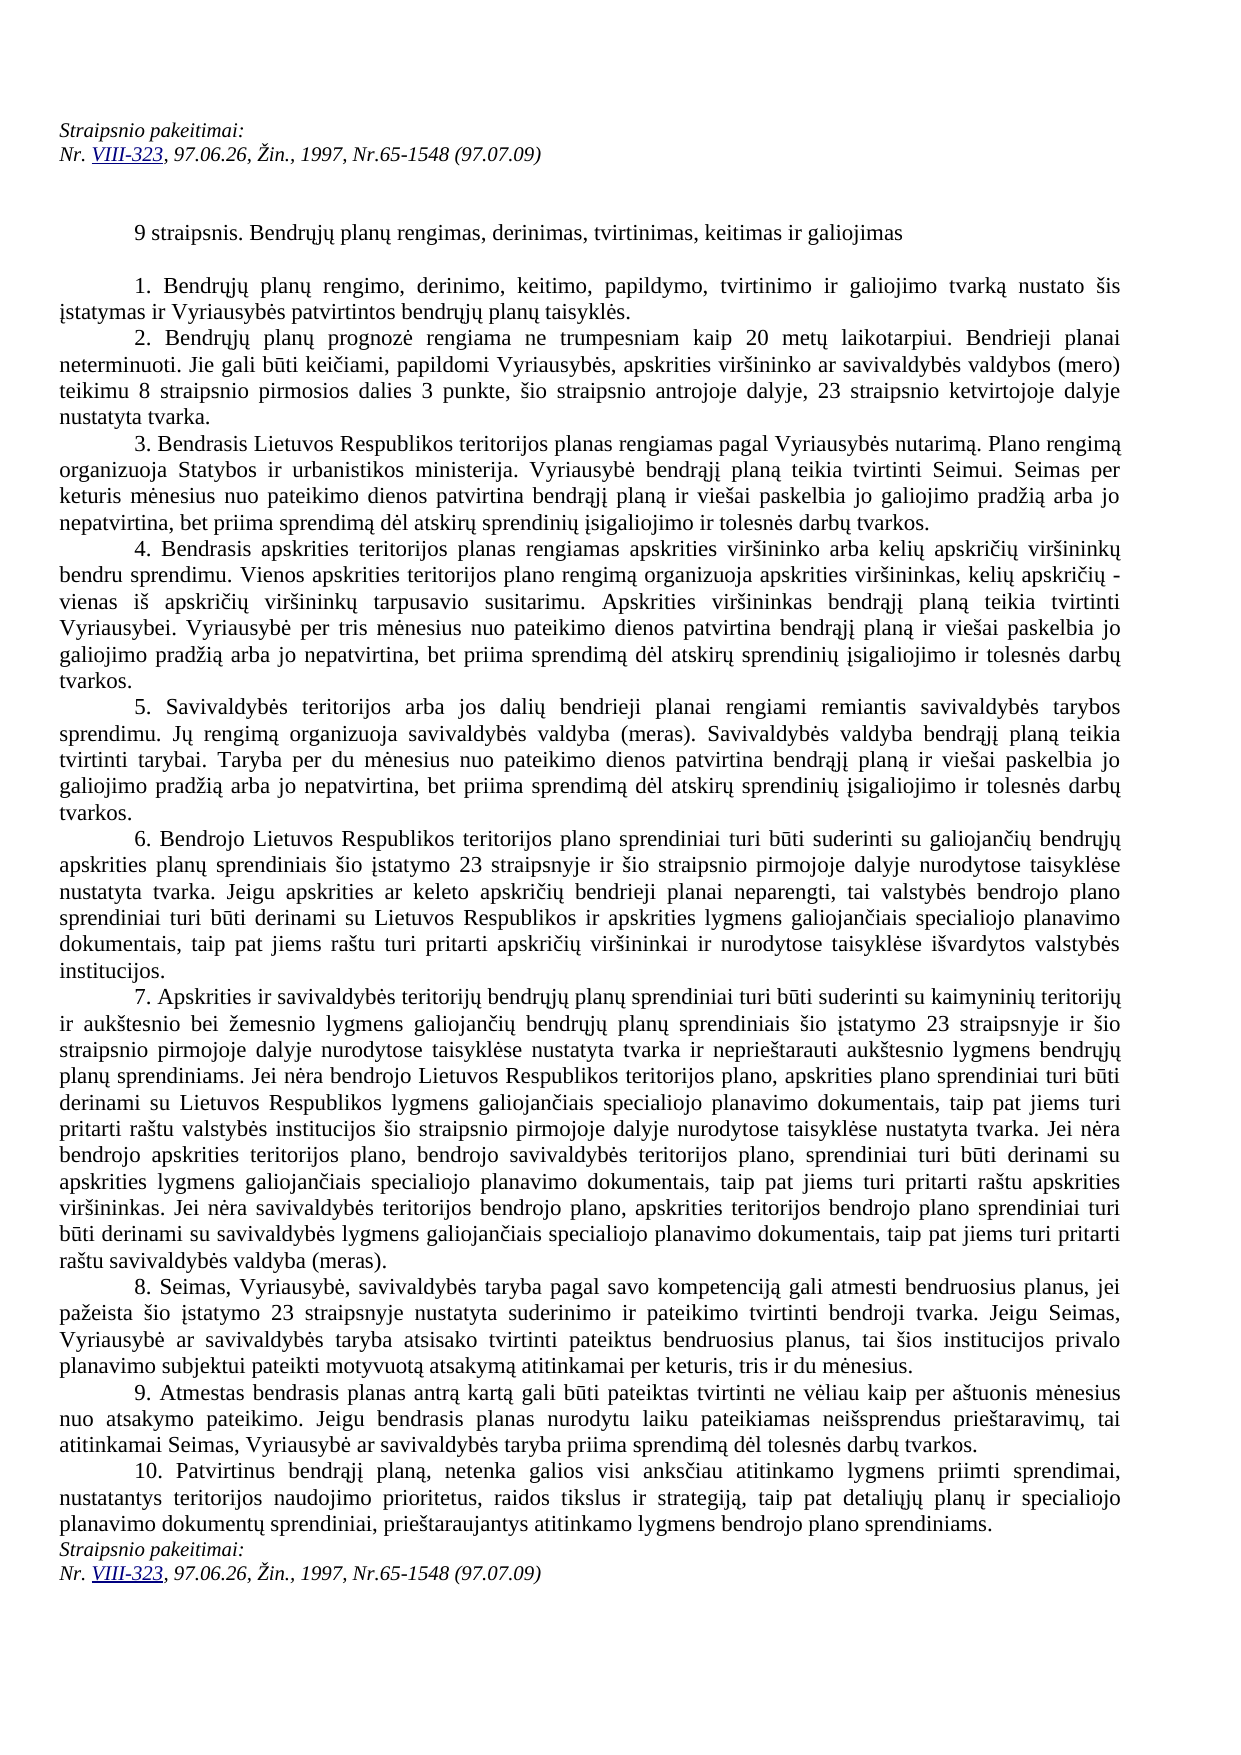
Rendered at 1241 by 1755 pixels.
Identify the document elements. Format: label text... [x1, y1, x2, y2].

text Straipsnio pakeitimai: [59, 118, 1122, 142]
text 6. Bendrojo Lietuvos Respublikos teritorijos plano sprendiniai turi būti suderinti su galiojančių bendrųjų apskrities planų sprendiniais šio įstatymo 23 straipsnyje ir šio straipsnio pirmojoje dalyje nurodytose taisyklėse nustatyta tvarka. Jeigu apskrities ar keleto apskričių bendrieji planai neparengti, tai valstybės bendrojo plano sprendiniai turi būti derinami su Lietuvos Respublikos ir apskrities lygmens galiojančiais specialiojo planavimo dokumentais, taip pat jiems raštu turi pritarti apskričių viršininkai ir nurodytose taisyklėse išvardytos valstybės institucijos. [59, 825, 1122, 983]
text 2. Bendrųjų planų prognozė rengiama ne trumpesniam kaip 20 metų laikotarpiui. Bendrieji planai neterminuoti. Jie gali būti keičiami, papildomi Vyriausybės, apskrities viršininko ar savivaldybės valdybos (mero) teikimu 8 straipsnio pirmosios dalies 3 punkte, šio straipsnio antrojoje dalyje, 23 straipsnio ketvirtojoje dalyje nustatyta tvarka. [59, 324, 1122, 430]
text 10. Patvirtinus bendrąjį planą, netenka galios visi anksčiau atitinkamo lygmens priimti sprendimai, nustatantys teritorijos naudojimo prioritetus, raidos tikslus ir strategiją, taip pat detaliųjų planų ir specialiojo planavimo dokumentų sprendiniai, prieštaraujantys atitinkamo lygmens bendrojo plano sprendiniams. [59, 1458, 1122, 1537]
text 5. Savivaldybės teritorijos arba jos dalių bendrieji planai rengiami remiantis savivaldybės tarybos sprendimu. Jų rengimą organizuoja savivaldybės valdyba (meras). Savivaldybės valdyba bendrąjį planą teikia tvirtinti tarybai. Taryba per du mėnesius nuo pateikimo dienos patvirtina bendrąjį planą ir viešai paskelbia jo galiojimo pradžią arba jo nepatvirtina, bet priima sprendimą dėl atskirų sprendinių įsigaliojimo ir tolesnės darbų tvarkos. [59, 693, 1122, 825]
text Nr. VIII-323, 97.06.26, Žin., 1997, Nr.65-1548 (97.07.09) [59, 1561, 1122, 1585]
text 1. Bendrųjų planų rengimo, derinimo, keitimo, papildymo, tvirtinimo ir galiojimo tvarką nustato šis įstatymas ir Vyriausybės patvirtintos bendrųjų planų taisyklės. [59, 272, 1122, 324]
text 3. Bendrasis Lietuvos Respublikos teritorijos planas rengiamas pagal Vyriausybės nutarimą. Plano rengimą organizuoja Statybos ir urbanistikos ministerija. Vyriausybė bendrąjį planą teikia tvirtinti Seimui. Seimas per keturis mėnesius nuo pateikimo dienos patvirtina bendrąjį planą ir viešai paskelbia jo galiojimo pradžią arba jo nepatvirtina, bet priima sprendimą dėl atskirų sprendinių įsigaliojimo ir tolesnės darbų tvarkos. [59, 430, 1122, 535]
text Nr. VIII-323, 97.06.26, Žin., 1997, Nr.65-1548 (97.07.09) [59, 142, 1122, 166]
text 7. Apskrities ir savivaldybės teritorijų bendrųjų planų sprendiniai turi būti suderinti su kaimyninių teritorijų ir aukštesnio bei žemesnio lygmens galiojančių bendrųjų planų sprendiniais šio įstatymo 23 straipsnyje ir šio straipsnio pirmojoje dalyje nurodytose taisyklėse nustatyta tvarka ir neprieštarauti aukštesnio lygmens bendrųjų planų sprendiniams. Jei nėra bendrojo Lietuvos Respublikos teritorijos plano, apskrities plano sprendiniai turi būti derinami su Lietuvos Respublikos lygmens galiojančiais specialiojo planavimo dokumentais, taip pat jiems turi pritarti raštu valstybės institucijos šio straipsnio pirmojoje dalyje nurodytose taisyklėse nustatyta tvarka. Jei nėra bendrojo apskrities teritorijos plano, bendrojo savivaldybės teritorijos plano, sprendiniai turi būti derinami su apskrities lygmens galiojančiais specialiojo planavimo dokumentais, taip pat jiems turi pritarti raštu apskrities viršininkas. Jei nėra savivaldybės teritorijos bendrojo plano, apskrities teritorijos bendrojo plano sprendiniai turi būti derinami su savivaldybės lygmens galiojančiais specialiojo planavimo dokumentais, taip pat jiems turi pritarti raštu savivaldybės valdyba (meras). [59, 983, 1122, 1273]
text 8. Seimas, Vyriausybė, savivaldybės taryba pagal savo kompetenciją gali atmesti bendruosius planus, jei pažeista šio įstatymo 23 straipsnyje nustatyta suderinimo ir pateikimo tvirtinti bendroji tvarka. Jeigu Seimas, Vyriausybė ar savivaldybės taryba atsisako tvirtinti pateiktus bendruosius planus, tai šios institucijos privalo planavimo subjektui pateikti motyvuotą atsakymą atitinkamai per keturis, tris ir du mėnesius. [59, 1273, 1122, 1378]
text 4. Bendrasis apskrities teritorijos planas rengiamas apskrities viršininko arba kelių apskričių viršininkų bendru sprendimu. Vienos apskrities teritorijos plano rengimą organizuoja apskrities viršininkas, kelių apskričių - vienas iš apskričių viršininkų tarpusavio susitarimu. Apskrities viršininkas bendrąjį planą teikia tvirtinti Vyriausybei. Vyriausybė per tris mėnesius nuo pateikimo dienos patvirtina bendrąjį planą ir viešai paskelbia jo galiojimo pradžią arba jo nepatvirtina, bet priima sprendimą dėl atskirų sprendinių įsigaliojimo ir tolesnės darbų tvarkos. [59, 535, 1122, 693]
text 9 straipsnis. Bendrųjų planų rengimas, derinimas, tvirtinimas, keitimas ir galiojimas [59, 219, 1122, 245]
text Straipsnio pakeitimai: [59, 1537, 1122, 1561]
text 9. Atmestas bendrasis planas antrą kartą gali būti pateiktas tvirtinti ne vėliau kaip per aštuonis mėnesius nuo atsakymo pateikimo. Jeigu bendrasis planas nurodytu laiku pateikiamas neišsprendus prieštaravimų, tai atitinkamai Seimas, Vyriausybė ar savivaldybės taryba priima sprendimą dėl tolesnės darbų tvarkos. [59, 1378, 1122, 1458]
